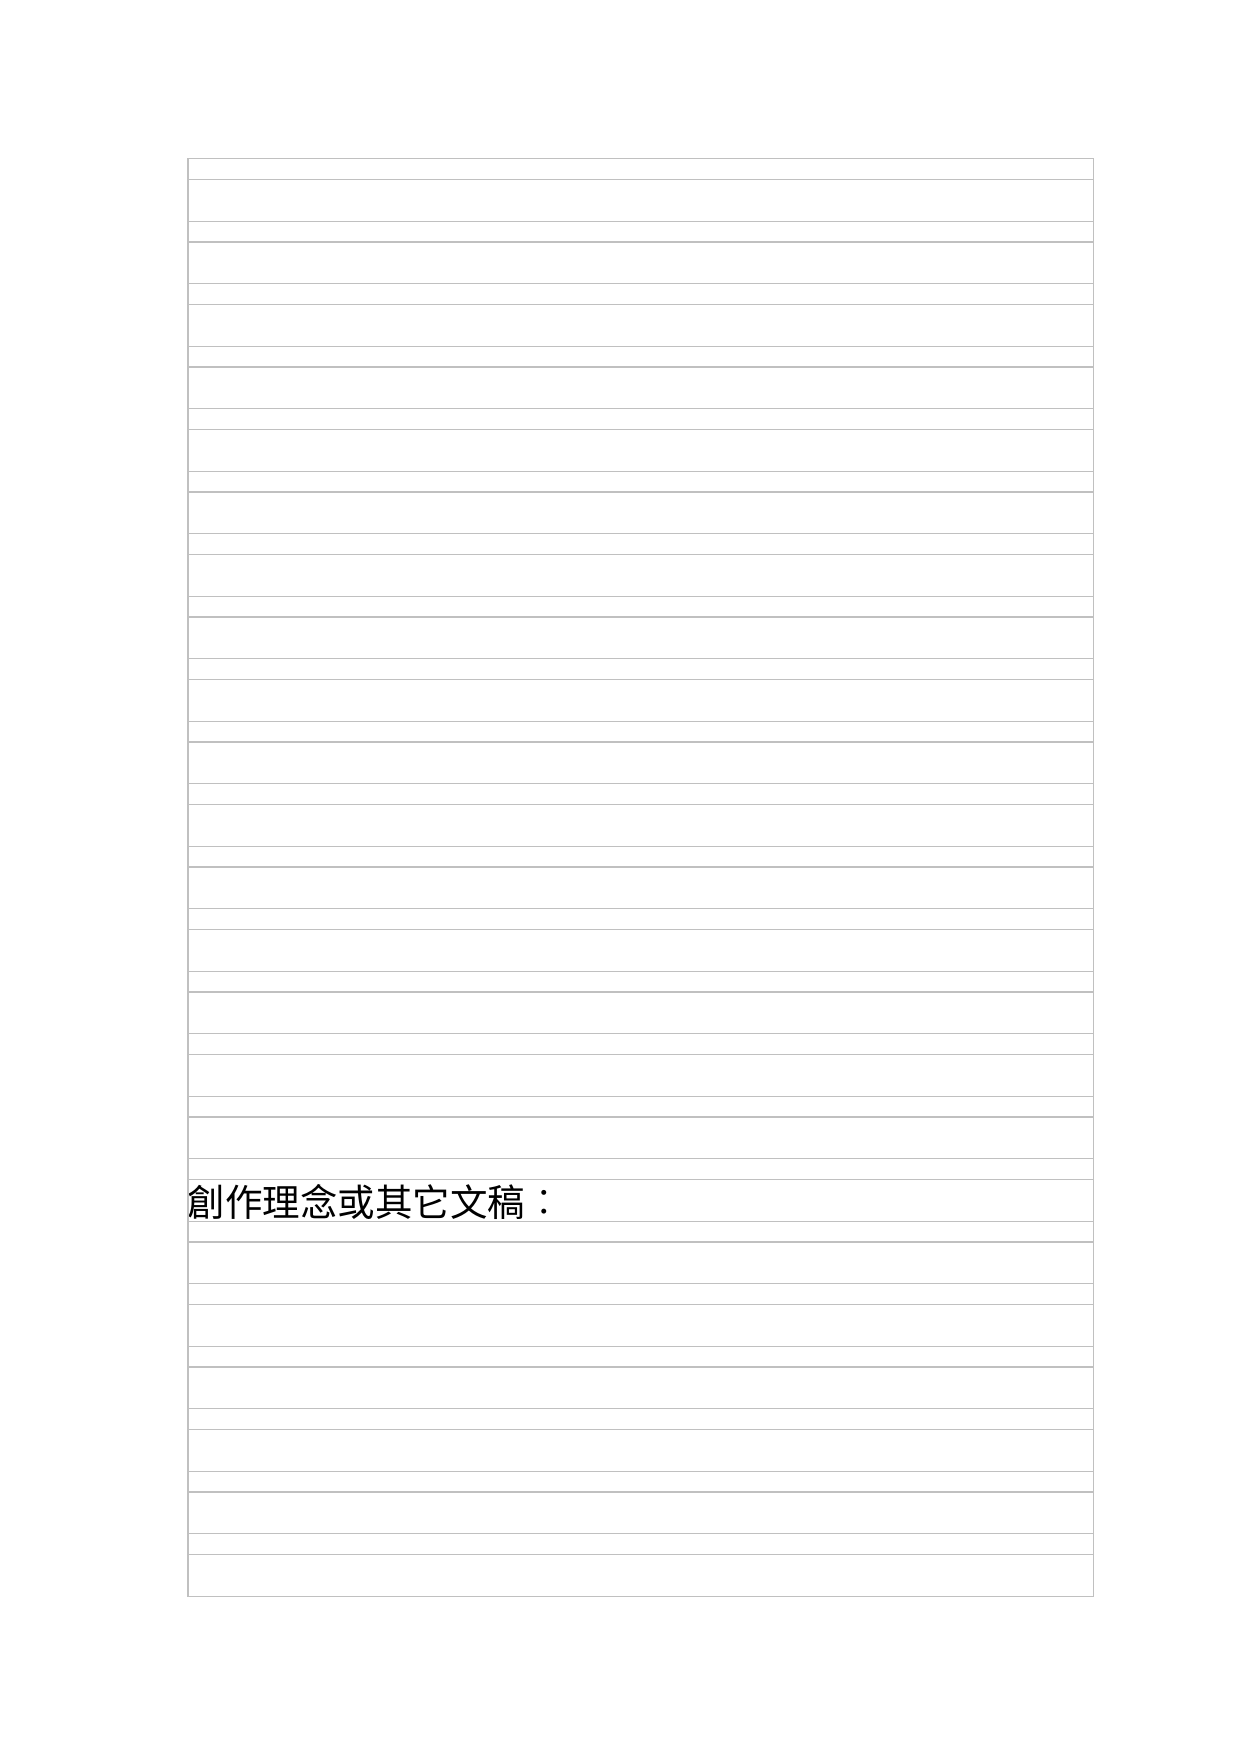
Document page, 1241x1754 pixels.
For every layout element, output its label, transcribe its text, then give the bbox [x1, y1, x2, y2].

text [189, 1159, 1093, 1179]
text 創作理念或其它文稿︰ [189, 1180, 1093, 1221]
